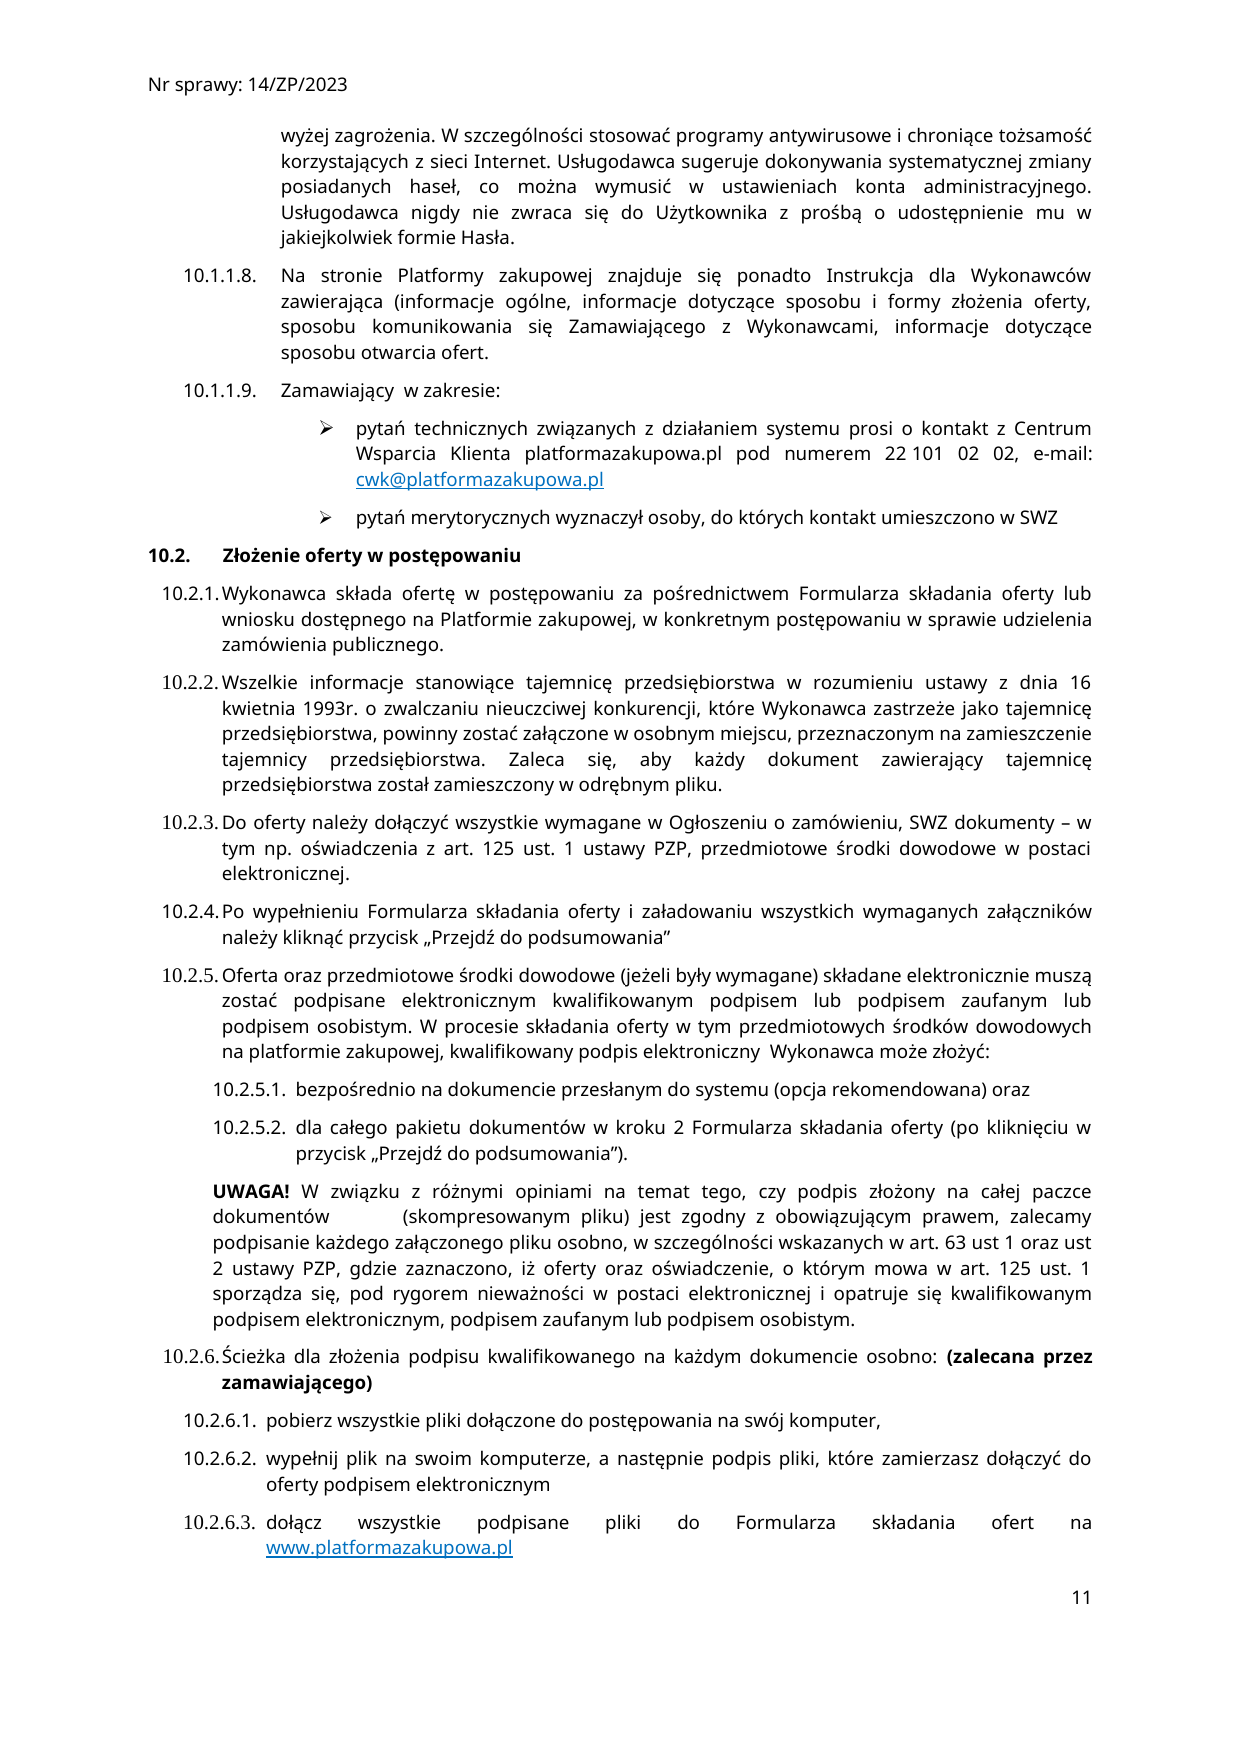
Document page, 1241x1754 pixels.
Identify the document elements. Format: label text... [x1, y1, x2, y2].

list Złożenie oferty w postępowaniu [148, 542, 1093, 568]
list pobierz wszystkie pliki dołączone do postępowania na swój komputer, [183, 1407, 1093, 1433]
list Oferta oraz przedmiotowe środki dowodowe (jeżeli były wymagane) składane elektronicznie muszą zostać podpisane elektronicznym kwalifikowanym podpisem lub podpisem zaufanym lub podpisem osobistym. W procesie składania oferty w tym przedmiotowych środków dowodowych na platformie zakupowej, kwalifikowany podpis elektroniczny Wykonawca może złożyć: [161, 962, 1093, 1064]
list wyżej zagrożenia. W szczególności stosować programy antywirusowe i chroniące tożsamość korzystających z sieci Internet. Usługodawca sugeruje dokonywania systematycznej zmiany posiadanych haseł, co można wymusić w ustawieniach konta administracyjnego. Usługodawca nigdy nie zwraca się do Użytkownika z prośbą o udostępnienie mu w jakiejkolwiek formie Hasła. [183, 122, 1093, 250]
text UWAGA! W związku z różnymi opiniami na temat tego, czy podpis złożony na całej paczce dokumentów (skompresowanym pliku) jest zgodny z obowiązującym prawem, zalecamy podpisanie każdego załączonego pliku osobno, w szczególności wskazanych w art. 63 ust 1 oraz ust 2 ustawy PZP, gdzie zaznaczono, iż oferty oraz oświadczenie, o którym mowa w art. 125 ust. 1 sporządza się, pod rygorem nieważności w postaci elektronicznej i opatruje się kwalifikowanym podpisem elektronicznym, podpisem zaufanym lub podpisem osobistym. [212, 1178, 1093, 1331]
list Wszelkie informacje stanowiące tajemnicę przedsiębiorstwa w rozumieniu ustawy z dnia 16 kwietnia 1993r. o zwalczaniu nieuczciwej konkurencji, które Wykonawca zastrzeże jako tajemnicę przedsiębiorstwa, powinny zostać załączone w osobnym miejscu, przeznaczonym na zamieszczenie tajemnicy przedsiębiorstwa. Zaleca się, aby każdy dokument zawierający tajemnicę przedsiębiorstwa został zamieszczony w odrębnym pliku. [161, 669, 1093, 797]
list dołącz wszystkie podpisane pliki do Formularza składania ofert na www.platformazakupowa.pl [183, 1509, 1093, 1560]
list bezpośrednio na dokumencie przesłanym do systemu (opcja rekomendowana) oraz [212, 1077, 1093, 1102]
list Wykonawca składa ofertę w postępowaniu za pośrednictwem Formularza składania oferty lub wniosku dostępnego na Platformie zakupowej, w konkretnym postępowaniu w sprawie udzielenia zamówienia publicznego. [161, 580, 1093, 657]
list pytań merytorycznych wyznaczył osoby, do których kontakt umieszczono w SWZ [318, 504, 1093, 530]
list wypełnij plik na swoim komputerze, a następnie podpis pliki, które zamierzasz dołączyć do oferty podpisem elektronicznym [183, 1445, 1093, 1496]
list Ścieżka dla złożenia podpisu kwalifikowanego na każdym dokumencie osobno: (zalecana przez zamawiającego) [162, 1344, 1093, 1395]
list Na stronie Platformy zakupowej znajduje się ponadto Instrukcja dla Wykonawców zawierająca (informacje ogólne, informacje dotyczące sposobu i formy złożenia oferty, sposobu komunikowania się Zamawiającego z Wykonawcami, informacje dotyczące sposobu otwarcia ofert. [183, 263, 1093, 365]
list Zamawiający w zakresie: [183, 377, 1093, 403]
list Do oferty należy dołączyć wszystkie wymagane w Ogłoszeniu o zamówieniu, SWZ dokumenty – w tym np. oświadczenia z art. 125 ust. 1 ustawy PZP, przedmiotowe środki dowodowe w postaci elektronicznej. [161, 809, 1093, 886]
list pytań technicznych związanych z działaniem systemu prosi o kontakt z Centrum Wsparcia Klienta platformazakupowa.pl pod numerem 22 101 02 02, e-mail: cwk@platformazakupowa.pl [318, 415, 1093, 492]
list Po wypełnieniu Formularza składania oferty i załadowaniu wszystkich wymaganych załączników należy kliknąć przycisk „Przejdź do podsumowania” [161, 898, 1093, 949]
list dla całego pakietu dokumentów w kroku 2 Formularza składania oferty (po kliknięciu w przycisk „Przejdź do podsumowania”). [212, 1115, 1093, 1166]
